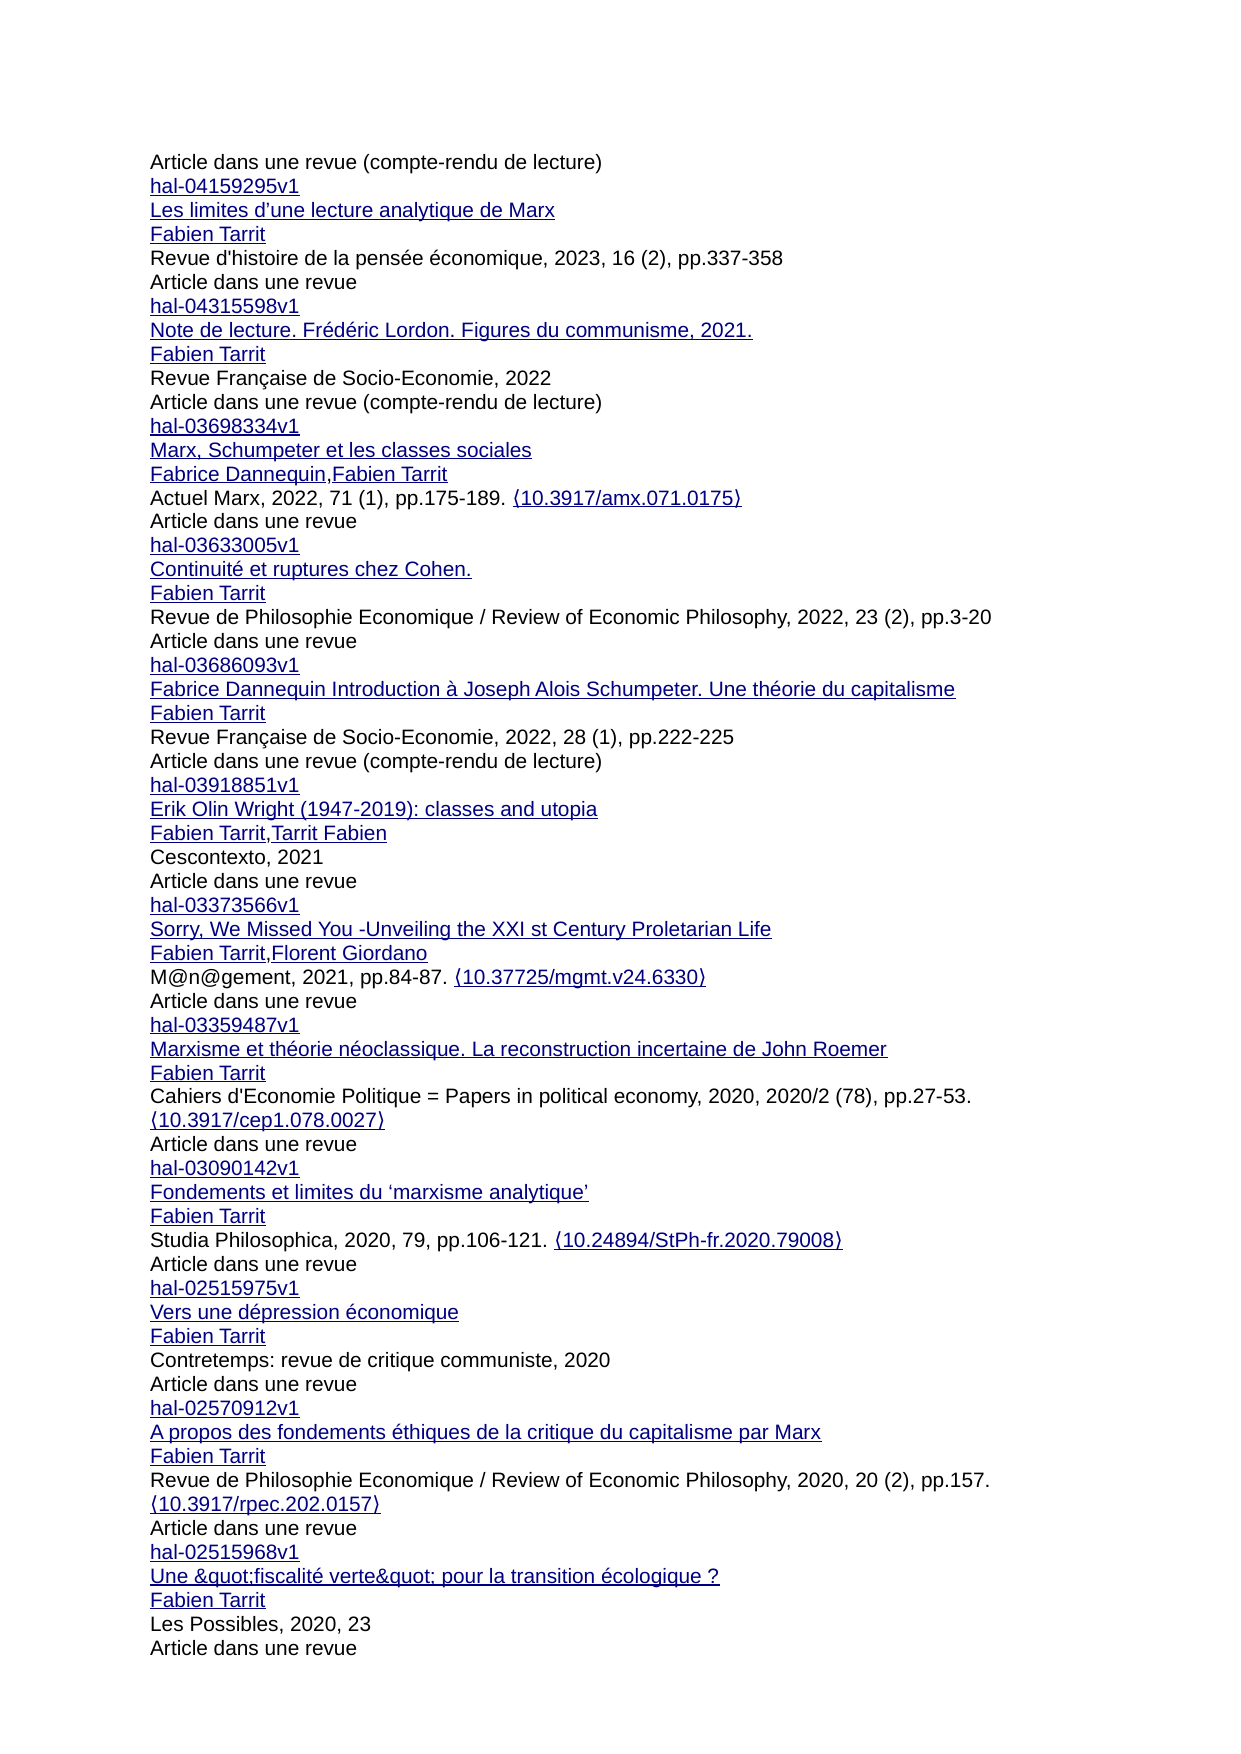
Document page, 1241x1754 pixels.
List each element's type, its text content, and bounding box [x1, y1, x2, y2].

table_cell Fondements et limites du ‘marxisme analytique’ Fabien Tarrit Studia Philosophica, 2020, 79, pp.106-121. ⟨10.24894/StPh-fr.2020.79008⟩ Article dans une revue hal-02515975v1 [150, 1180, 1090, 1300]
table_cell Sorry, We Missed You -Unveiling the XXI st Century Proletarian Life Fabien Tarrit,Florent Giordano M@n@gement, 2021, pp.84-87. ⟨10.37725/mgmt.v24.6330⟩ Article dans une revue hal-03359487v1 [150, 917, 1090, 1036]
table_cell Une &quot;fiscalité verte&quot; pour la transition écologique ? Fabien Tarrit Les Possibles, 2020, 23 Article dans une revue [150, 1564, 1090, 1659]
table_cell Vers une dépression économique Fabien Tarrit Contretemps: revue de critique communiste, 2020 Article dans une revue hal-02570912v1 [150, 1300, 1090, 1420]
table_cell Erik Olin Wright (1947-2019): classes and utopia Fabien Tarrit,Tarrit Fabien Cescontexto, 2021 Article dans une revue hal-03373566v1 [150, 797, 1090, 917]
table_cell Continuité et ruptures chez Cohen. Fabien Tarrit Revue de Philosophie Economique / Review of Economic Philosophy, 2022, 23 (2), pp.3-20 Article dans une revue hal-03686093v1 [150, 557, 1090, 677]
table_cell Les limites d’une lecture analytique de Marx Fabien Tarrit Revue d'histoire de la pensée économique, 2023, 16 (2), pp.337-358 Article dans une revue hal-04315598v1 [150, 198, 1090, 318]
table_cell Marxisme et théorie néoclassique. La reconstruction incertaine de John Roemer Fabien Tarrit Cahiers d'Economie Politique = Papers in political economy, 2020, 2020/2 (78), pp.27-53. ⟨10.3917/cep1.078.0027⟩ Article dans une revue hal-03090142v1 [150, 1036, 1090, 1180]
table_cell Article dans une revue (compte-rendu de lecture) hal-04159295v1 [150, 150, 1090, 198]
table_cell Marx, Schumpeter et les classes sociales Fabrice Dannequin,Fabien Tarrit Actuel Marx, 2022, 71 (1), pp.175-189. ⟨10.3917/amx.071.0175⟩ Article dans une revue hal-03633005v1 [150, 438, 1090, 557]
table_cell Fabrice Dannequin Introduction à Joseph Alois Schumpeter. Une théorie du capitalisme Fabien Tarrit Revue Française de Socio-Economie, 2022, 28 (1), pp.222-225 Article dans une revue (compte-rendu de lecture) hal-03918851v1 [150, 677, 1090, 797]
table_cell Note de lecture. Frédéric Lordon. Figures du communisme, 2021. Fabien Tarrit Revue Française de Socio-Economie, 2022 Article dans une revue (compte-rendu de lecture) hal-03698334v1 [150, 318, 1090, 437]
table_cell A propos des fondements éthiques de la critique du capitalisme par Marx Fabien Tarrit Revue de Philosophie Economique / Review of Economic Philosophy, 2020, 20 (2), pp.157. ⟨10.3917/rpec.202.0157⟩ Article dans une revue hal-02515968v1 [150, 1420, 1090, 1563]
